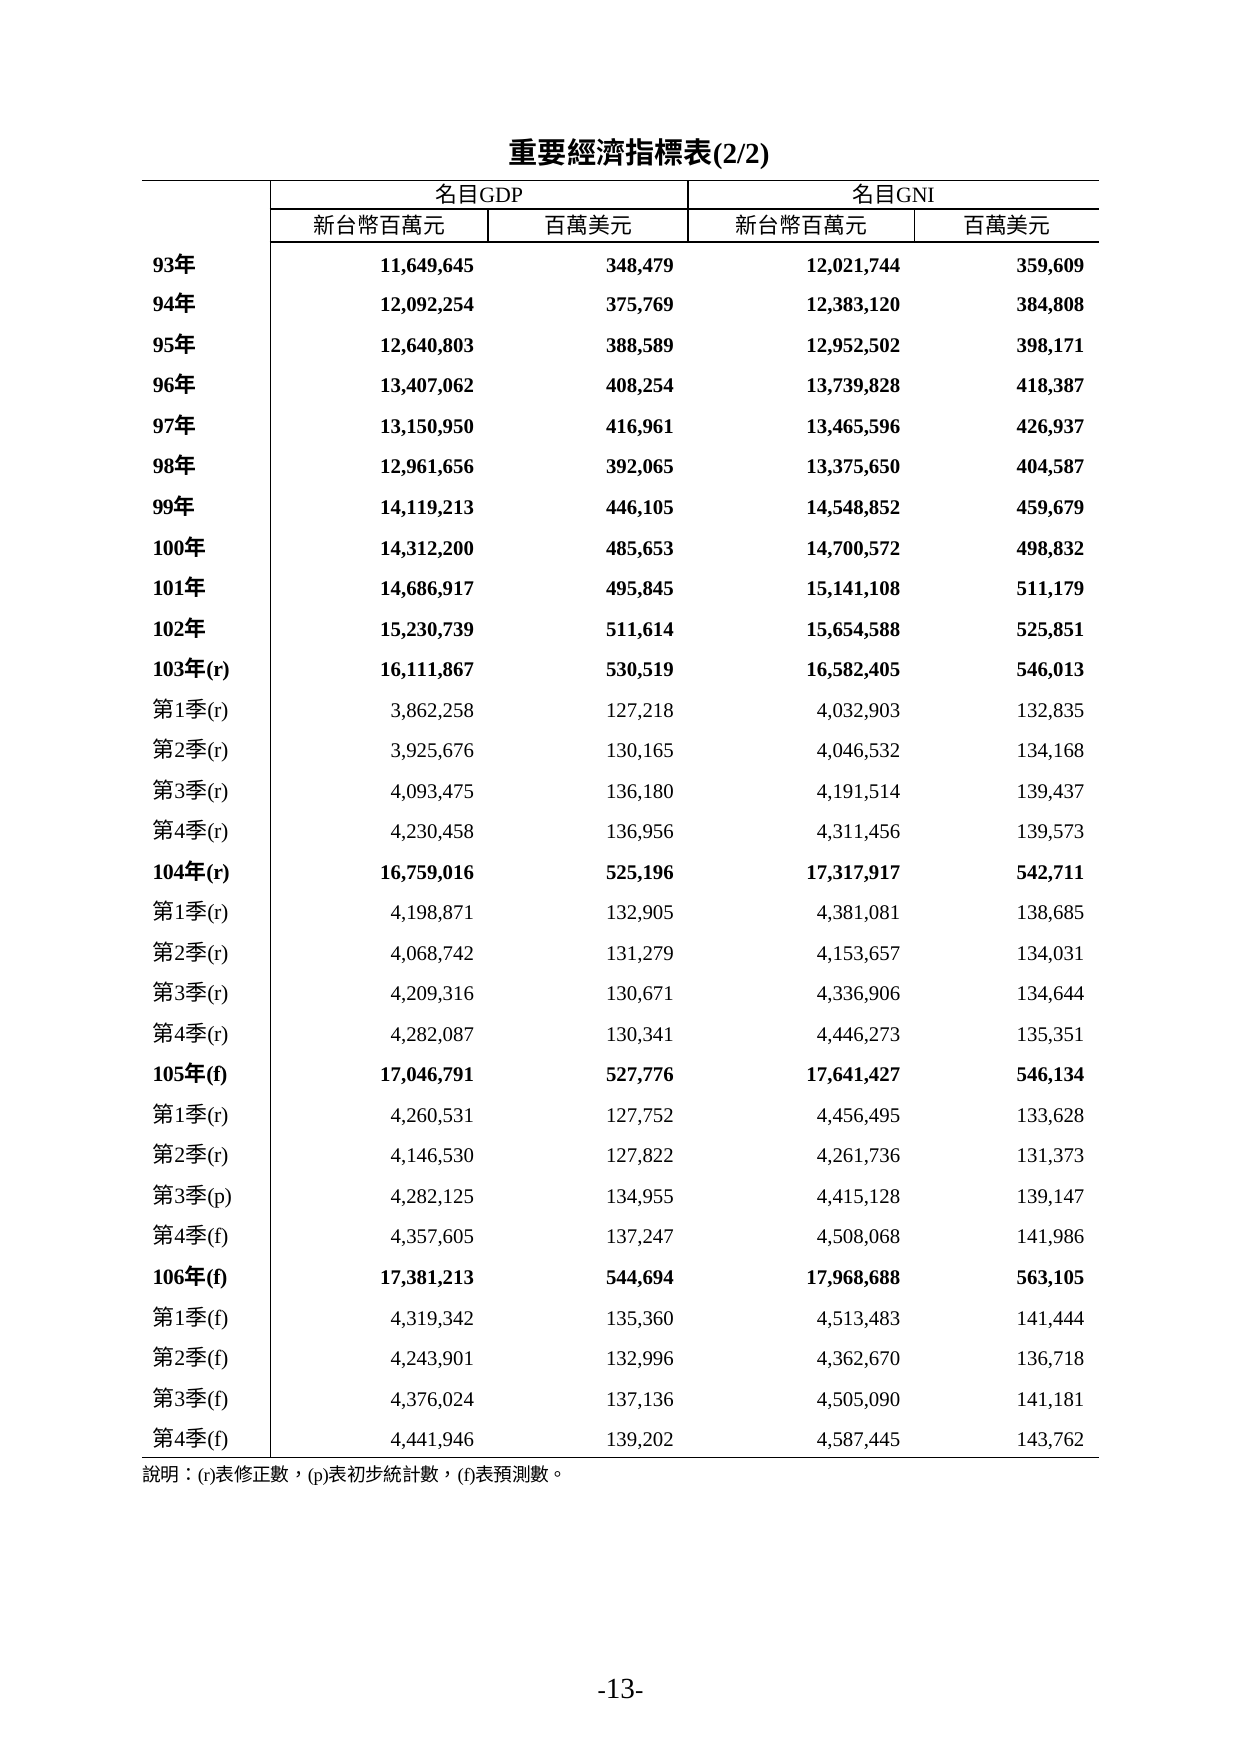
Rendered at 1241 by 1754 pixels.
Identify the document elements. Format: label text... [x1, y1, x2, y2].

table_cell 4,336,906 [688, 971, 914, 1011]
table_header [142, 181, 270, 241]
table_cell 96年 [142, 363, 270, 403]
table_cell 105年(f) [142, 1052, 270, 1092]
table_cell 4,456,495 [688, 1092, 914, 1133]
table_cell 563,105 [915, 1254, 1098, 1295]
table_cell 4,282,087 [271, 1011, 488, 1052]
table_cell 15,141,108 [688, 565, 914, 606]
table_cell 17,968,688 [688, 1254, 914, 1295]
table_cell 446,105 [488, 484, 688, 525]
table_cell 12,640,803 [271, 322, 488, 363]
table_cell 4,587,445 [688, 1416, 914, 1457]
table_cell 138,685 [915, 890, 1098, 930]
table_cell 136,956 [488, 809, 688, 849]
table_cell 132,996 [488, 1335, 688, 1376]
table_cell 134,955 [488, 1173, 688, 1214]
table_cell 4,319,342 [271, 1295, 488, 1335]
table_cell 11,649,645 [271, 243, 488, 282]
table_cell 137,247 [488, 1214, 688, 1254]
table_cell 375,769 [488, 282, 688, 322]
table_cell 第1季(f) [142, 1295, 270, 1335]
table_cell 530,519 [488, 646, 688, 687]
table_cell 4,146,530 [271, 1133, 488, 1173]
table_cell 3,862,258 [271, 687, 488, 727]
table_cell 4,243,901 [271, 1335, 488, 1376]
table_cell 97年 [142, 403, 270, 444]
table_cell 4,153,657 [688, 930, 914, 971]
table_cell 139,202 [488, 1416, 688, 1457]
table_cell 14,119,213 [271, 484, 488, 525]
table_cell 新台幣百萬元 [271, 210, 487, 241]
table_cell 134,644 [915, 971, 1098, 1011]
table_cell 4,209,316 [271, 971, 488, 1011]
table_cell 16,582,405 [688, 646, 914, 687]
table_cell 392,065 [488, 444, 688, 484]
table_cell 13,150,950 [271, 403, 488, 444]
table_cell 14,700,572 [688, 525, 914, 565]
table_cell 525,196 [488, 849, 688, 889]
table_cell 4,032,903 [688, 687, 914, 727]
table_cell 16,759,016 [271, 849, 488, 889]
text 重要經濟指標表(2/2) [179, 130, 1098, 172]
table_cell 4,446,273 [688, 1011, 914, 1052]
table_cell 101年 [142, 565, 270, 606]
table_cell 17,317,917 [688, 849, 914, 889]
table_cell 第3季(r) [142, 971, 270, 1011]
table_cell 4,513,483 [688, 1295, 914, 1335]
table_cell 12,092,254 [271, 282, 488, 322]
table_cell 第1季(r) [142, 687, 270, 727]
table_cell 13,465,596 [688, 403, 914, 444]
table_cell 4,441,946 [271, 1416, 488, 1457]
table_cell 130,671 [488, 971, 688, 1011]
table_cell 127,218 [488, 687, 688, 727]
table_cell 106年(f) [142, 1254, 270, 1295]
table_cell 511,614 [488, 606, 688, 646]
table_cell 第4季(f) [142, 1214, 270, 1254]
table_cell 第4季(f) [142, 1416, 270, 1457]
table_cell 525,851 [915, 606, 1098, 646]
table_cell 99年 [142, 484, 270, 525]
table_cell 4,261,736 [688, 1133, 914, 1173]
table_cell 13,739,828 [688, 363, 914, 403]
table_cell 98年 [142, 444, 270, 484]
table_cell 17,381,213 [271, 1254, 488, 1295]
table_cell 13,375,650 [688, 444, 914, 484]
table_cell 132,835 [915, 687, 1098, 727]
table_cell 百萬美元 [915, 210, 1098, 241]
table_cell 102年 [142, 606, 270, 646]
table_cell 第3季(p) [142, 1173, 270, 1214]
table_cell 4,260,531 [271, 1092, 488, 1133]
table_cell 94年 [142, 282, 270, 322]
table_cell 4,376,024 [271, 1376, 488, 1416]
table_cell 15,654,588 [688, 606, 914, 646]
table_cell 131,279 [488, 930, 688, 971]
table_cell 348,479 [488, 243, 688, 282]
table_cell 93年 [142, 241, 270, 282]
table_cell 127,822 [488, 1133, 688, 1173]
table_cell 第1季(r) [142, 890, 270, 930]
table_cell 95年 [142, 322, 270, 363]
table_cell 398,171 [915, 322, 1098, 363]
table_cell 139,147 [915, 1173, 1098, 1214]
table_cell 139,437 [915, 768, 1098, 808]
table_cell 14,312,200 [271, 525, 488, 565]
table_cell 404,587 [915, 444, 1098, 484]
table_cell 485,653 [488, 525, 688, 565]
table_cell 498,832 [915, 525, 1098, 565]
table_header 名目GNI [689, 181, 1098, 208]
table_cell 第2季(r) [142, 728, 270, 768]
table_cell 141,986 [915, 1214, 1098, 1254]
table_cell 4,068,742 [271, 930, 488, 971]
table_cell 3,925,676 [271, 728, 488, 768]
table_cell 12,021,744 [688, 243, 914, 282]
table_header 名目GDP [271, 181, 687, 208]
table_cell 546,013 [915, 646, 1098, 687]
table_cell 第3季(f) [142, 1376, 270, 1416]
table_cell 127,752 [488, 1092, 688, 1133]
table_cell 14,548,852 [688, 484, 914, 525]
table_cell 388,589 [488, 322, 688, 363]
table_cell 384,808 [915, 282, 1098, 322]
table_cell 4,357,605 [271, 1214, 488, 1254]
table_cell 136,718 [915, 1335, 1098, 1376]
table_cell 新台幣百萬元 [689, 210, 914, 241]
table_cell 459,679 [915, 484, 1098, 525]
table_cell 408,254 [488, 363, 688, 403]
table_cell 第4季(r) [142, 1011, 270, 1052]
table_cell 141,181 [915, 1376, 1098, 1416]
table_cell 137,136 [488, 1376, 688, 1416]
table_cell 544,694 [488, 1254, 688, 1295]
table_cell 135,360 [488, 1295, 688, 1335]
table_cell 143,762 [915, 1416, 1098, 1457]
table_cell 15,230,739 [271, 606, 488, 646]
table_cell 4,415,128 [688, 1173, 914, 1214]
table_cell 第2季(r) [142, 1133, 270, 1173]
table_cell 4,508,068 [688, 1214, 914, 1254]
table_cell 359,609 [915, 243, 1098, 282]
table_cell 141,444 [915, 1295, 1098, 1335]
table_cell 135,351 [915, 1011, 1098, 1052]
table_cell 第3季(r) [142, 768, 270, 808]
table_cell 136,180 [488, 768, 688, 808]
table_cell 418,387 [915, 363, 1098, 403]
table_cell 12,961,656 [271, 444, 488, 484]
table_cell 134,168 [915, 728, 1098, 768]
table_cell 4,311,456 [688, 809, 914, 849]
table_cell 4,093,475 [271, 768, 488, 808]
table_cell 4,230,458 [271, 809, 488, 849]
table_cell 134,031 [915, 930, 1098, 971]
table_cell 511,179 [915, 565, 1098, 606]
table_cell 4,198,871 [271, 890, 488, 930]
table_cell 17,641,427 [688, 1052, 914, 1092]
table_cell 426,937 [915, 403, 1098, 444]
table_cell 第1季(r) [142, 1092, 270, 1133]
table_cell 4,282,125 [271, 1173, 488, 1214]
table_cell 103年(r) [142, 646, 270, 687]
table_cell 130,341 [488, 1011, 688, 1052]
table_cell 12,383,120 [688, 282, 914, 322]
table_cell 133,628 [915, 1092, 1098, 1133]
table_cell 495,845 [488, 565, 688, 606]
table_cell 第2季(f) [142, 1335, 270, 1376]
table_cell 16,111,867 [271, 646, 488, 687]
table_cell 100年 [142, 525, 270, 565]
table_cell 139,573 [915, 809, 1098, 849]
table_cell 百萬美元 [489, 210, 687, 241]
table_cell 4,191,514 [688, 768, 914, 808]
text 說明：(r)表修正數，(p)表初步統計數，(f)表預測數。 [142, 1458, 1098, 1487]
table_cell 416,961 [488, 403, 688, 444]
table_cell 4,505,090 [688, 1376, 914, 1416]
table_cell 4,381,081 [688, 890, 914, 930]
table_cell 第2季(r) [142, 930, 270, 971]
table_cell 527,776 [488, 1052, 688, 1092]
table_cell 12,952,502 [688, 322, 914, 363]
table_cell 131,373 [915, 1133, 1098, 1173]
table_cell 130,165 [488, 728, 688, 768]
table_cell 4,362,670 [688, 1335, 914, 1376]
table_cell 17,046,791 [271, 1052, 488, 1092]
table_cell 14,686,917 [271, 565, 488, 606]
table_cell 104年(r) [142, 849, 270, 889]
table_cell 132,905 [488, 890, 688, 930]
table_cell 4,046,532 [688, 728, 914, 768]
table_cell 第4季(r) [142, 809, 270, 849]
table_cell 542,711 [915, 849, 1098, 889]
table_cell 546,134 [915, 1052, 1098, 1092]
table_cell 13,407,062 [271, 363, 488, 403]
